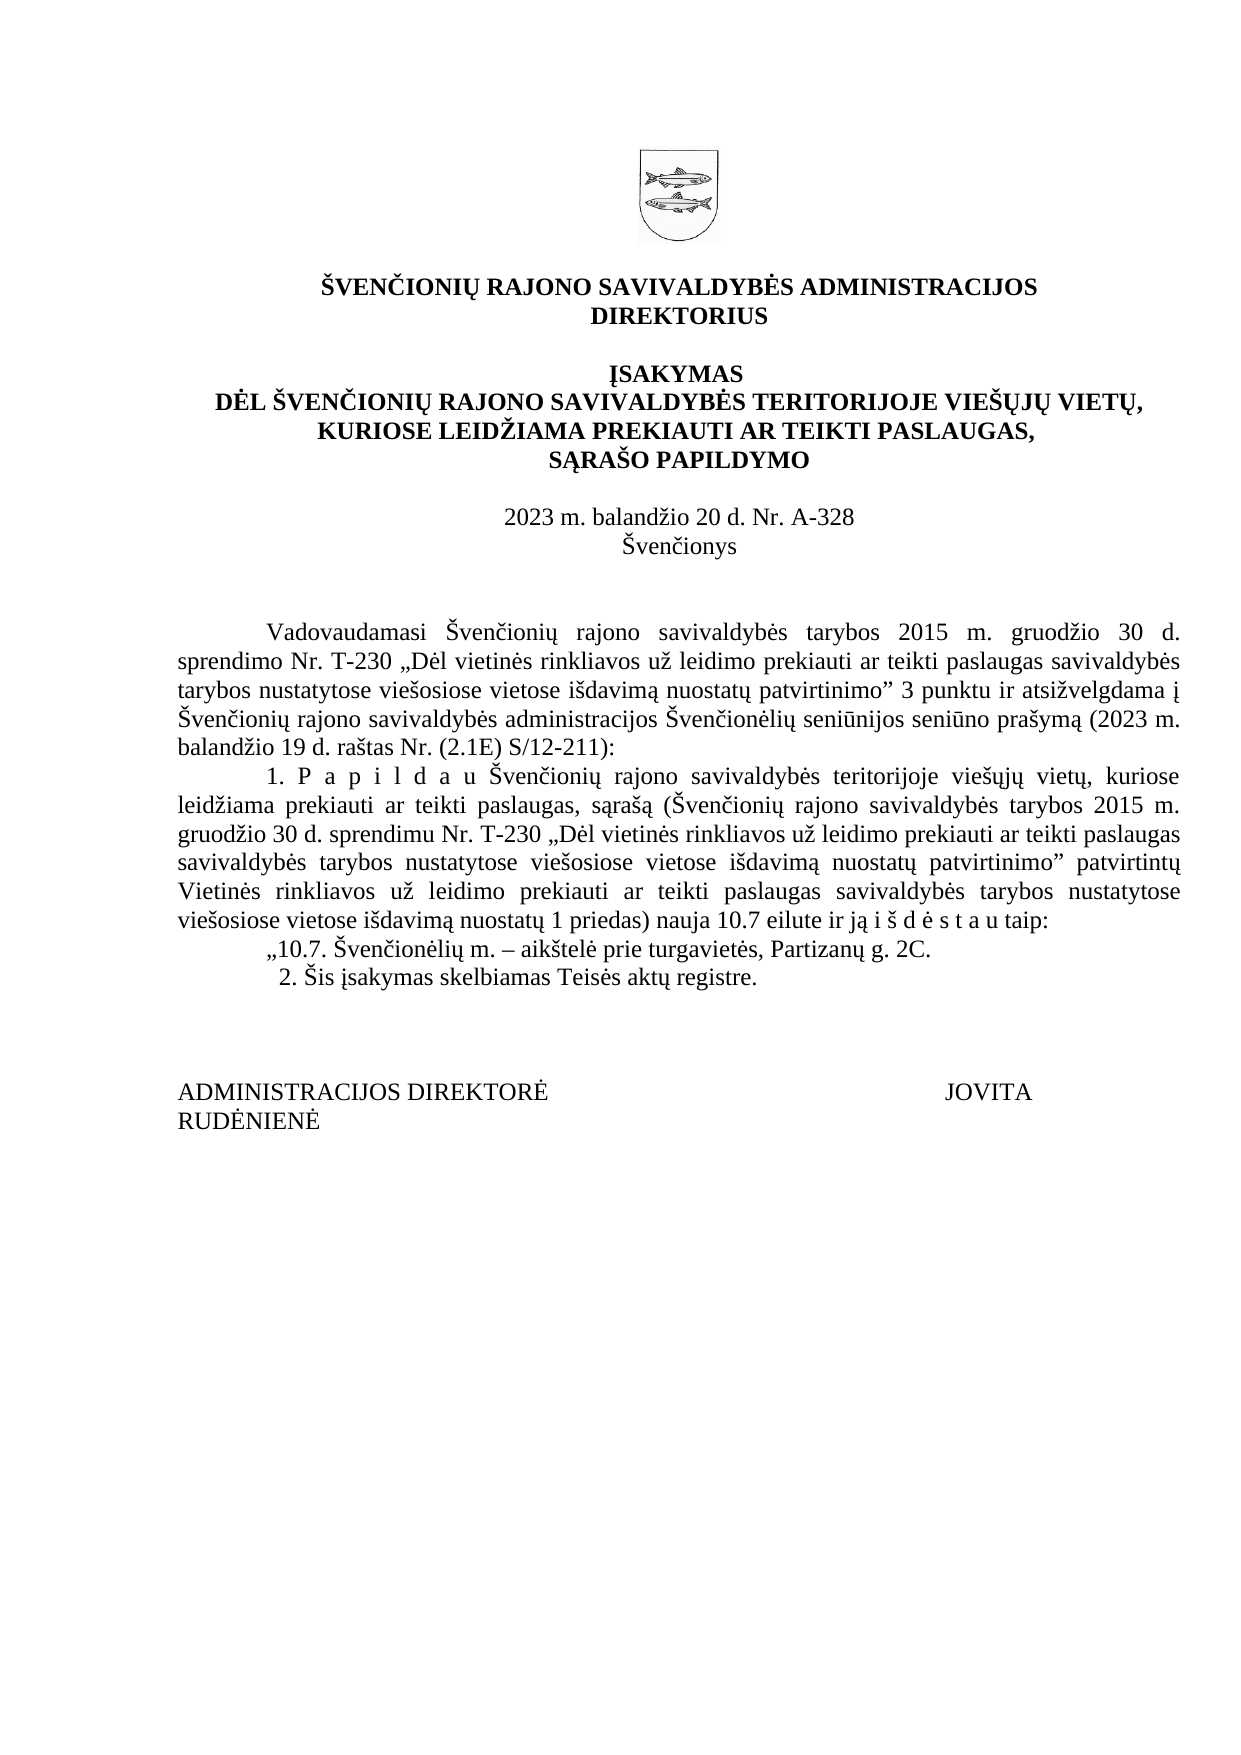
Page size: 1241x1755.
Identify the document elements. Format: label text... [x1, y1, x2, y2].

text 1. P a p i l d a u Švenčionių rajono savivaldybės teritorijoje viešųjų vietų, kuriose leidžiama prekiauti ar teikti paslaugas, sąrašą (Švenčionių rajono savivaldybės tarybos 2015 m. gruodžio 30 d. sprendimu Nr. T-230 „Dėl vietinės rinkliavos už leidimo prekiauti ar teikti paslaugas savivaldybės tarybos nustatytose viešosiose vietose išdavimą nuostatų patvirtinimo” patvirtintų Vietinės rinkliavos už leidimo prekiauti ar teikti paslaugas savivaldybės tarybos nustatytose viešosiose vietose išdavimą nuostatų 1 priedas) nauja 10.7 eilute ir ją i š d ė s t a u taip: [177, 761, 1181, 934]
text ĮSAKYMAS [177, 359, 1181, 387]
text DĖL ŠVENČIONIŲ RAJONO SAVIVALDYBĖS TERITORIJOJE VIEŠŲJŲ VIETŲ, KURIOSE LEIDŽIAMA PREKIAUTI AR TEIKTI PASLAUGAS, SĄRAŠO PAPILDYMO [177, 387, 1181, 474]
text ADMINISTRACIJOS DIREKTORĖ JOVITA RUDĖNIENĖ [177, 1077, 1181, 1135]
text „10.7. Švenčionėlių m. – aikštelė prie turgavietės, Partizanų g. 2C. [177, 934, 1181, 962]
text Švenčionys [177, 531, 1181, 560]
subtitle DIREKTORIUS [177, 301, 1181, 330]
text 2023 m. balandžio 20 d. Nr. A-328 [177, 502, 1181, 531]
text 2. Šis įsakymas skelbiamas Teisės aktų registre. [177, 962, 1181, 991]
text Vadovaudamasi Švenčionių rajono savivaldybės tarybos 2015 m. gruodžio 30 d. sprendimo Nr. T-230 „Dėl vietinės rinkliavos už leidimo prekiauti ar teikti paslaugas savivaldybės tarybos nustatytose viešosiose vietose išdavimą nuostatų patvirtinimo” 3 punktu ir atsižvelgdama į Švenčionių rajono savivaldybės administracijos Švenčionėlių seniūnijos seniūno prašymą (2023 m. balandžio 19 d. raštas Nr. (2.1E) S/12-211): [177, 617, 1181, 761]
subtitle ŠVENČIONIŲ RAJONO SAVIVALDYBĖS ADMINISTRACIJOS [177, 272, 1181, 301]
